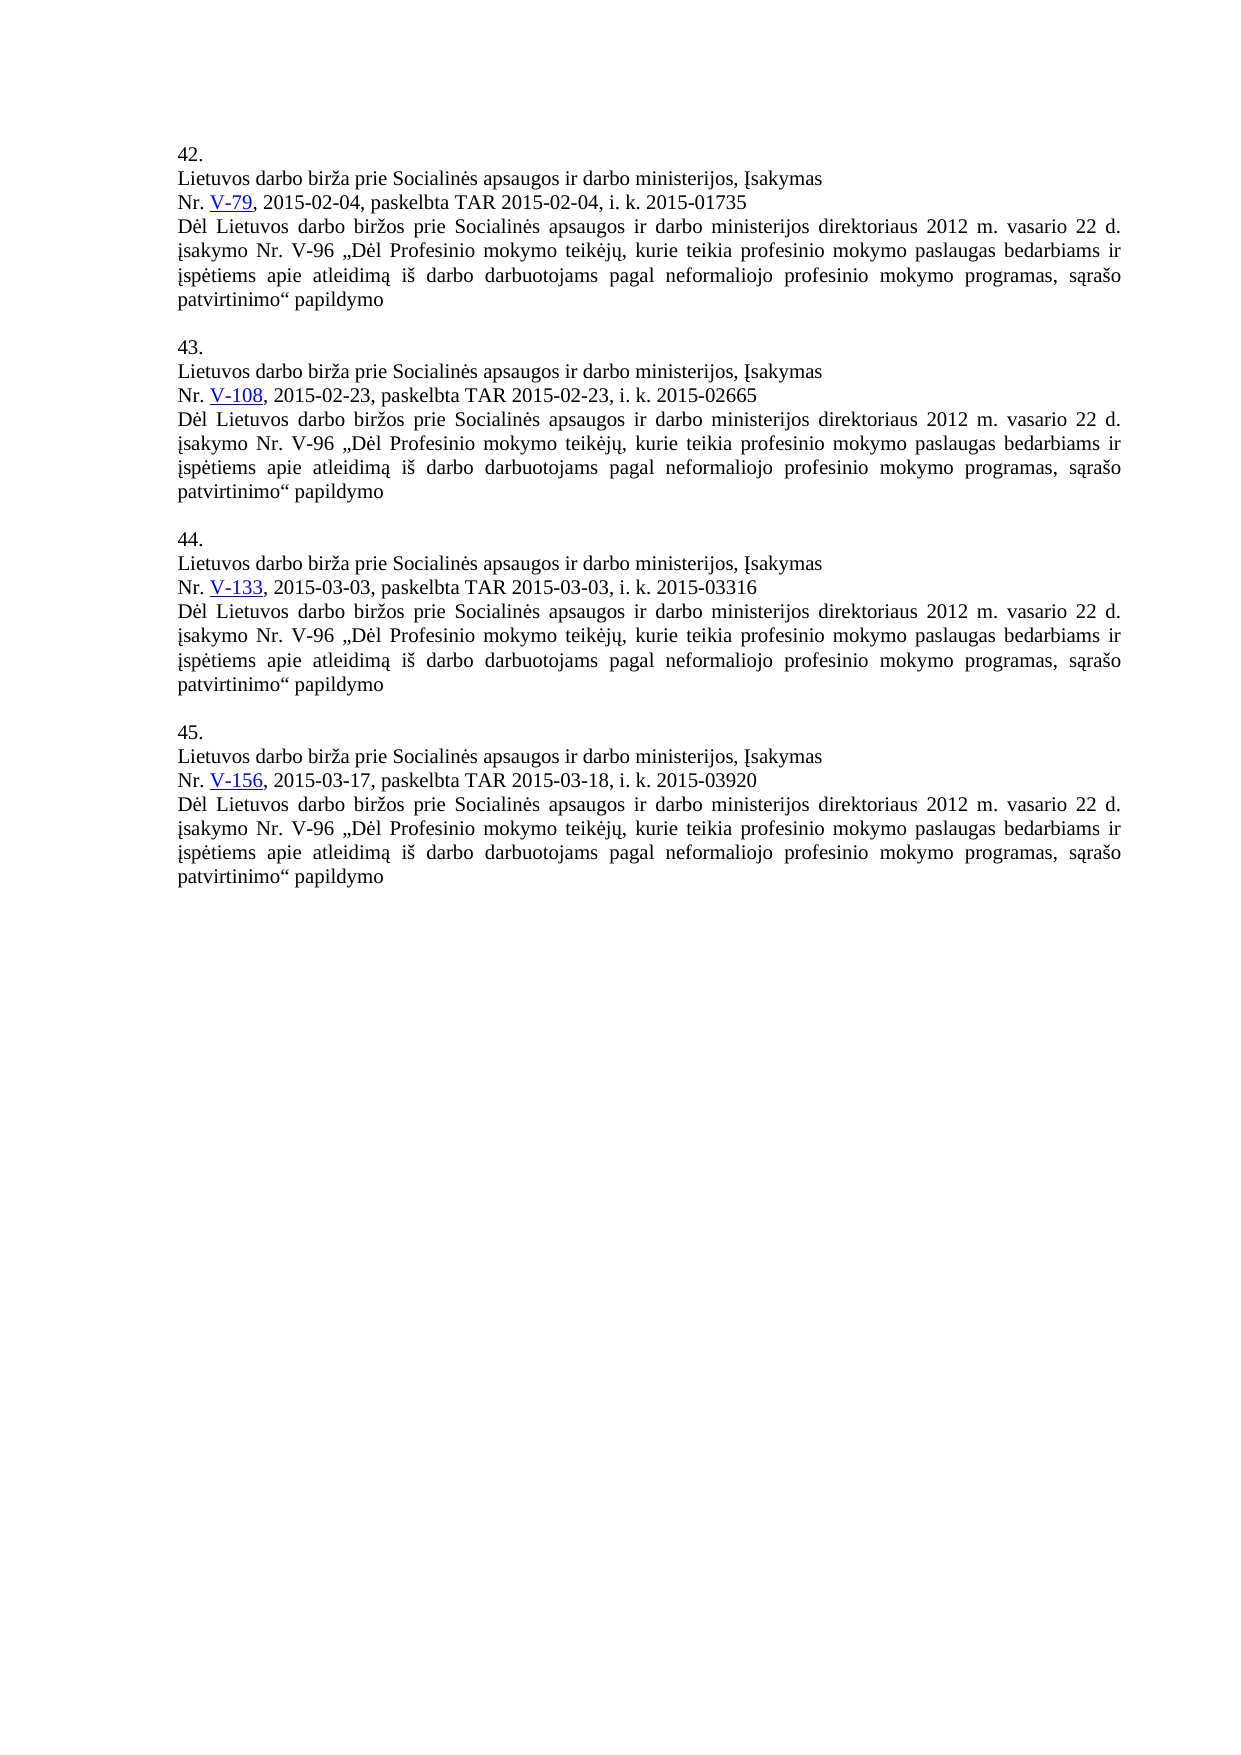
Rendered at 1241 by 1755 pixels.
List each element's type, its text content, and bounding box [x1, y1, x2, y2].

text Nr. V-79, 2015-02-04, paskelbta TAR 2015-02-04, i. k. 2015-01735 [177, 190, 1122, 214]
text Lietuvos darbo birža prie Socialinės apsaugos ir darbo ministerijos, Įsakymas [177, 551, 1122, 575]
text Lietuvos darbo birža prie Socialinės apsaugos ir darbo ministerijos, Įsakymas [177, 359, 1122, 383]
text Nr. V-156, 2015-03-17, paskelbta TAR 2015-03-18, i. k. 2015-03920 [177, 768, 1122, 792]
text 43. [177, 335, 1122, 359]
text 44. [177, 527, 1122, 551]
text Nr. V-133, 2015-03-03, paskelbta TAR 2015-03-03, i. k. 2015-03316 [177, 575, 1122, 599]
text Dėl Lietuvos darbo biržos prie Socialinės apsaugos ir darbo ministerijos direktoriaus 2012 m. vasario 22 d. įsakymo Nr. V-96 „Dėl Profesinio mokymo teikėjų, kurie teikia profesinio mokymo paslaugas bedarbiams ir įspėtiems apie atleidimą iš darbo darbuotojams pagal neformaliojo profesinio mokymo programas, sąrašo patvirtinimo“ papildymo [177, 599, 1122, 696]
text Lietuvos darbo birža prie Socialinės apsaugos ir darbo ministerijos, Įsakymas [177, 166, 1122, 190]
text Dėl Lietuvos darbo biržos prie Socialinės apsaugos ir darbo ministerijos direktoriaus 2012 m. vasario 22 d. įsakymo Nr. V-96 „Dėl Profesinio mokymo teikėjų, kurie teikia profesinio mokymo paslaugas bedarbiams ir įspėtiems apie atleidimą iš darbo darbuotojams pagal neformaliojo profesinio mokymo programas, sąrašo patvirtinimo“ papildymo [177, 407, 1122, 503]
text 42. [177, 142, 1122, 166]
text 45. [177, 720, 1122, 744]
text Nr. V-108, 2015-02-23, paskelbta TAR 2015-02-23, i. k. 2015-02665 [177, 383, 1122, 407]
text Lietuvos darbo birža prie Socialinės apsaugos ir darbo ministerijos, Įsakymas [177, 744, 1122, 768]
text Dėl Lietuvos darbo biržos prie Socialinės apsaugos ir darbo ministerijos direktoriaus 2012 m. vasario 22 d. įsakymo Nr. V-96 „Dėl Profesinio mokymo teikėjų, kurie teikia profesinio mokymo paslaugas bedarbiams ir įspėtiems apie atleidimą iš darbo darbuotojams pagal neformaliojo profesinio mokymo programas, sąrašo patvirtinimo“ papildymo [177, 792, 1122, 888]
text Dėl Lietuvos darbo biržos prie Socialinės apsaugos ir darbo ministerijos direktoriaus 2012 m. vasario 22 d. įsakymo Nr. V-96 „Dėl Profesinio mokymo teikėjų, kurie teikia profesinio mokymo paslaugas bedarbiams ir įspėtiems apie atleidimą iš darbo darbuotojams pagal neformaliojo profesinio mokymo programas, sąrašo patvirtinimo“ papildymo [177, 214, 1122, 311]
